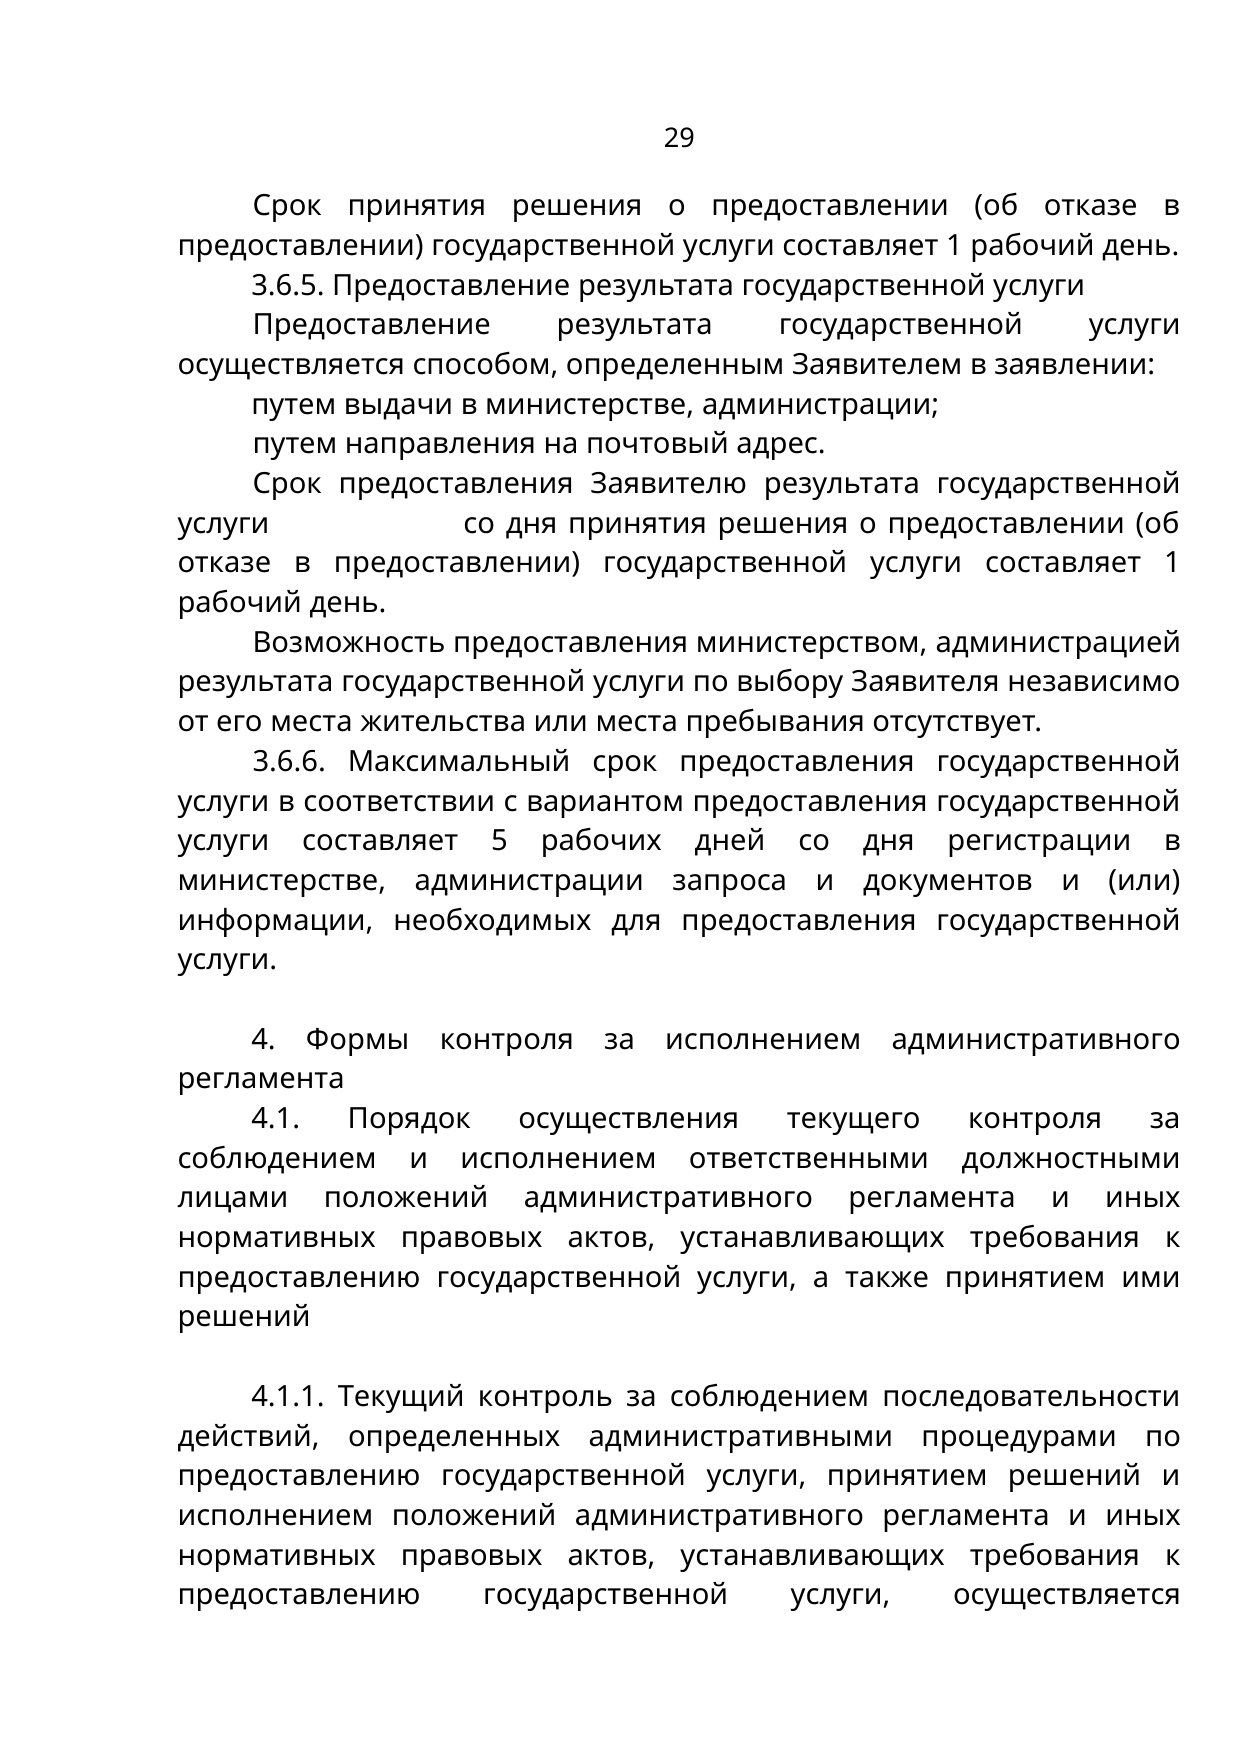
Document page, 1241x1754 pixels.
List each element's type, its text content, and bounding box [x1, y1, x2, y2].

text 4.1.1. Текущий контроль за соблюдением последовательности действий, определенных административными процедурами по предоставлению государственной услуги, принятием решений и исполнением положений административного регламента и иных нормативных правовых актов, устанавливающих требования к предоставлению государственной услуги, осуществляется [177, 1375, 1181, 1613]
text Возможность предоставления министерством, администрацией результата государственной услуги по выбору Заявителя независимо от его места жительства или места пребывания отсутствует. [177, 621, 1181, 740]
text Срок предоставления Заявителю результата государственной услуги со дня принятия решения о предоставлении (об отказе в предоставлении) государственной услуги составляет 1 рабочий день. [177, 462, 1181, 621]
text Срок принятия решения о предоставлении (об отказе в предоставлении) государственной услуги составляет 1 рабочий день. [177, 184, 1181, 264]
text путем выдачи в министерстве, администрации; [177, 383, 1181, 423]
subtitle 4.1. Порядок осуществления текущего контроля за соблюдением и исполнением ответственными должностными лицами положений административного регламента и иных нормативных правовых актов, устанавливающих требования к предоставлению государственной услуги, а также принятием ими решений [177, 1097, 1181, 1335]
text 3.6.6. Максимальный срок предоставления государственной услуги в соответствии с вариантом предоставления государственной услуги составляет 5 рабочих дней со дня регистрации в министерстве, администрации запроса и документов и (или) информации, необходимых для предоставления государственной услуги. [177, 740, 1181, 978]
subtitle 4. Формы контроля за исполнением административного регламента [177, 1018, 1181, 1097]
text 3.6.5. Предоставление результата государственной услуги [177, 264, 1181, 303]
text Предоставление результата государственной услуги осуществляется способом, определенным Заявителем в заявлении: [177, 303, 1181, 383]
text путем направления на почтовый адрес. [177, 423, 1181, 462]
